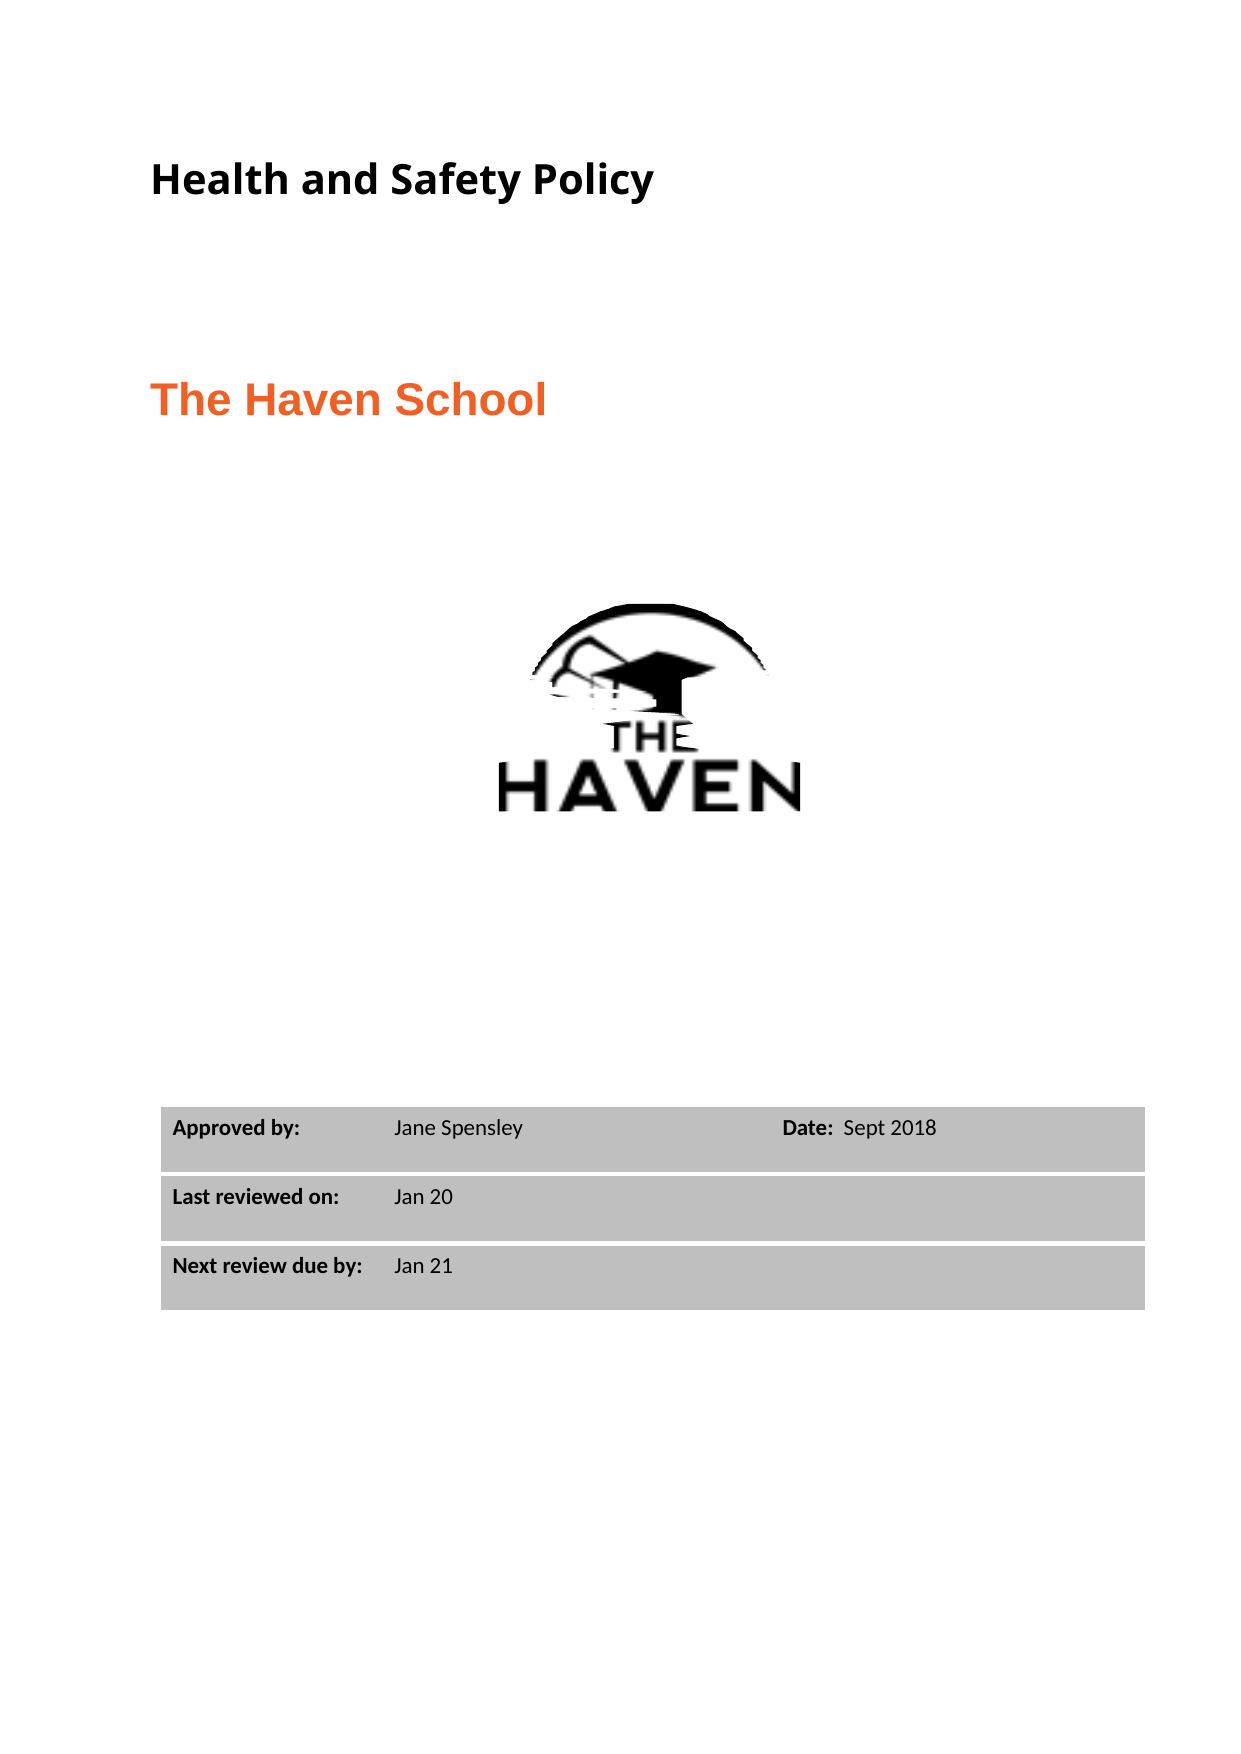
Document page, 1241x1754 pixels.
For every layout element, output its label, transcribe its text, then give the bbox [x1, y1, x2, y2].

table_header Jane Spensley [383, 1107, 771, 1172]
table_header Approved by: [161, 1107, 383, 1172]
table_cell Jan 20 [383, 1176, 1145, 1241]
title The Haven School [150, 372, 1090, 425]
table_cell Last reviewed on: [161, 1176, 383, 1241]
table_cell Next review due by: [161, 1246, 383, 1310]
table_cell Jan 21 [383, 1246, 1145, 1310]
text Health and Safety Policy [150, 150, 1090, 207]
table_header Date: Sept 2018 [771, 1107, 1145, 1172]
